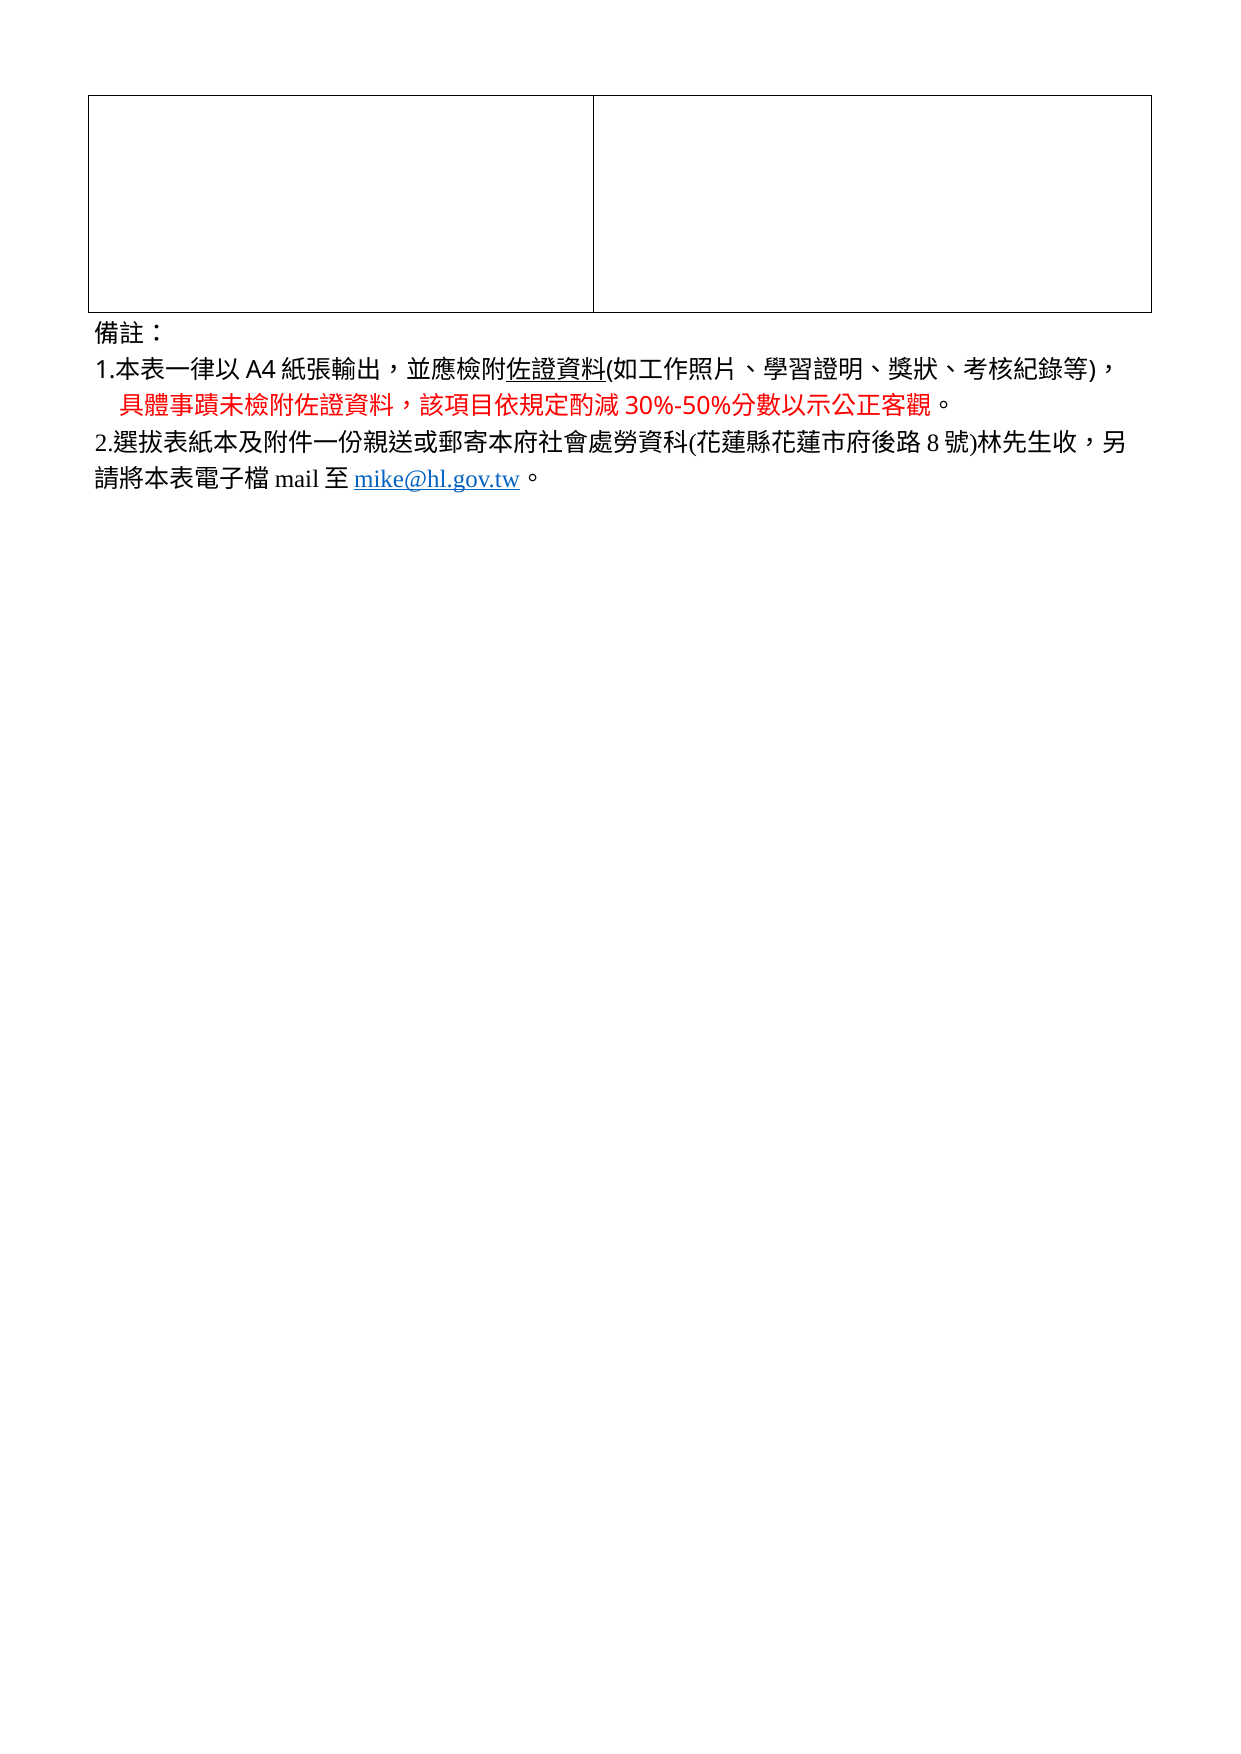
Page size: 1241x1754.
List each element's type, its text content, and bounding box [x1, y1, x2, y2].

text 2.選拔表紙本及附件一份親送或郵寄本府社會處勞資科(花蓮縣花蓮市府後路8號)林先生收，另請將本表電子檔mail至mike@hl.gov.tw。 [94, 422, 1146, 494]
table_cell [89, 96, 593, 312]
text 1.本表一律以A4紙張輸出，並應檢附佐證資料(如工作照片、學習證明、獎狀、考核紀錄等)，具體事蹟未檢附佐證資料，該項目依規定酌減30%-50%分數以示公正客觀。 [94, 349, 1146, 422]
table_cell [594, 96, 1151, 312]
text 備註： [94, 313, 1146, 349]
